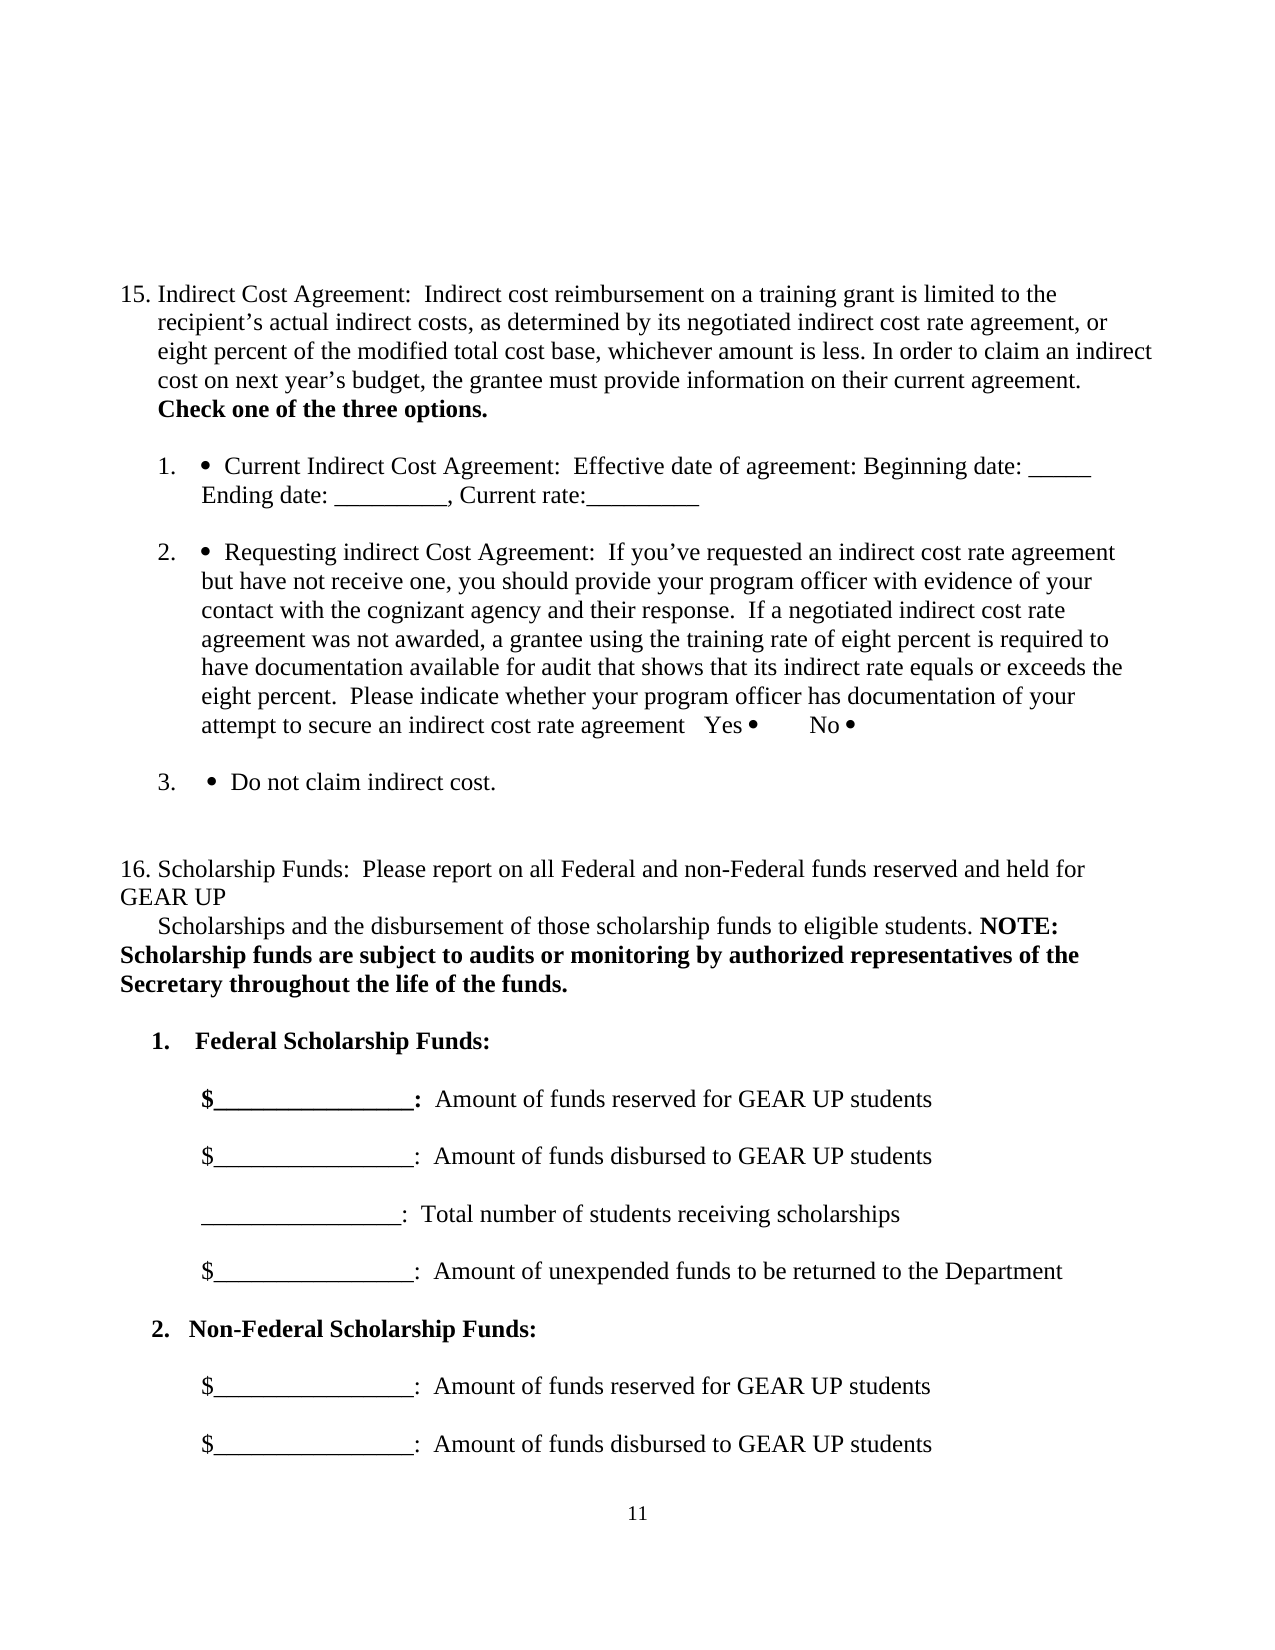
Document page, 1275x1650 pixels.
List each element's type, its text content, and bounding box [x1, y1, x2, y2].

list  Do not claim indirect cost. [157, 767, 1155, 796]
text but have not receive one, you should provide your program officer with evidence of your contact with the cognizant agency and their response. If a negotiated indirect cost rate agreement was not awarded, a grantee using the training rate of eight percent is required to have documentation available for audit that shows that its indirect rate equals or exceeds the eight percent. Please indicate whether your program officer has documentation of your attempt to secure an indirect cost rate agreement Yes  No  [201, 566, 1155, 739]
text $________________: Amount of funds disbursed to GEAR UP students [189, 1429, 1155, 1457]
text $________________: Amount of unexpended funds to be returned to the Department [189, 1256, 1155, 1285]
text Ending date: _________, Current rate:_________ [201, 480, 1155, 509]
text Scholarships and the disbursement of those scholarship funds to eligible students. NOTE: Scholarship funds are subject to audits or monitoring by authorized representatives of the Secretary throughout the life of the funds. [120, 911, 1155, 997]
list  Requesting indirect Cost Agreement: If you’ve requested an indirect cost rate agreement [157, 537, 1155, 566]
text 15. Indirect Cost Agreement: Indirect cost reimbursement on a training grant is limited to the recipient’s actual indirect costs, as determined by its negotiated indirect cost rate agreement, or eight percent of the modified total cost base, whichever amount is less. In order to claim an indirect cost on next year’s budget, the grantee must provide information on their current agreement. Check one of the three options. [120, 279, 1155, 422]
text ________________: Total number of students receiving scholarships [189, 1199, 1155, 1227]
text $________________: Amount of funds reserved for GEAR UP students [189, 1371, 1155, 1400]
text $________________: Amount of funds disbursed to GEAR UP students [189, 1141, 1155, 1170]
text $________________: Amount of funds reserved for GEAR UP students [189, 1084, 1155, 1112]
list  Current Indirect Cost Agreement: Effective date of agreement: Beginning date: _____ [157, 451, 1155, 480]
list Non-Federal Scholarship Funds: [151, 1314, 1155, 1342]
list Federal Scholarship Funds: [151, 1026, 1155, 1055]
text 16. Scholarship Funds: Please report on all Federal and non-Federal funds reserved and held for GEAR UP [120, 854, 1155, 911]
